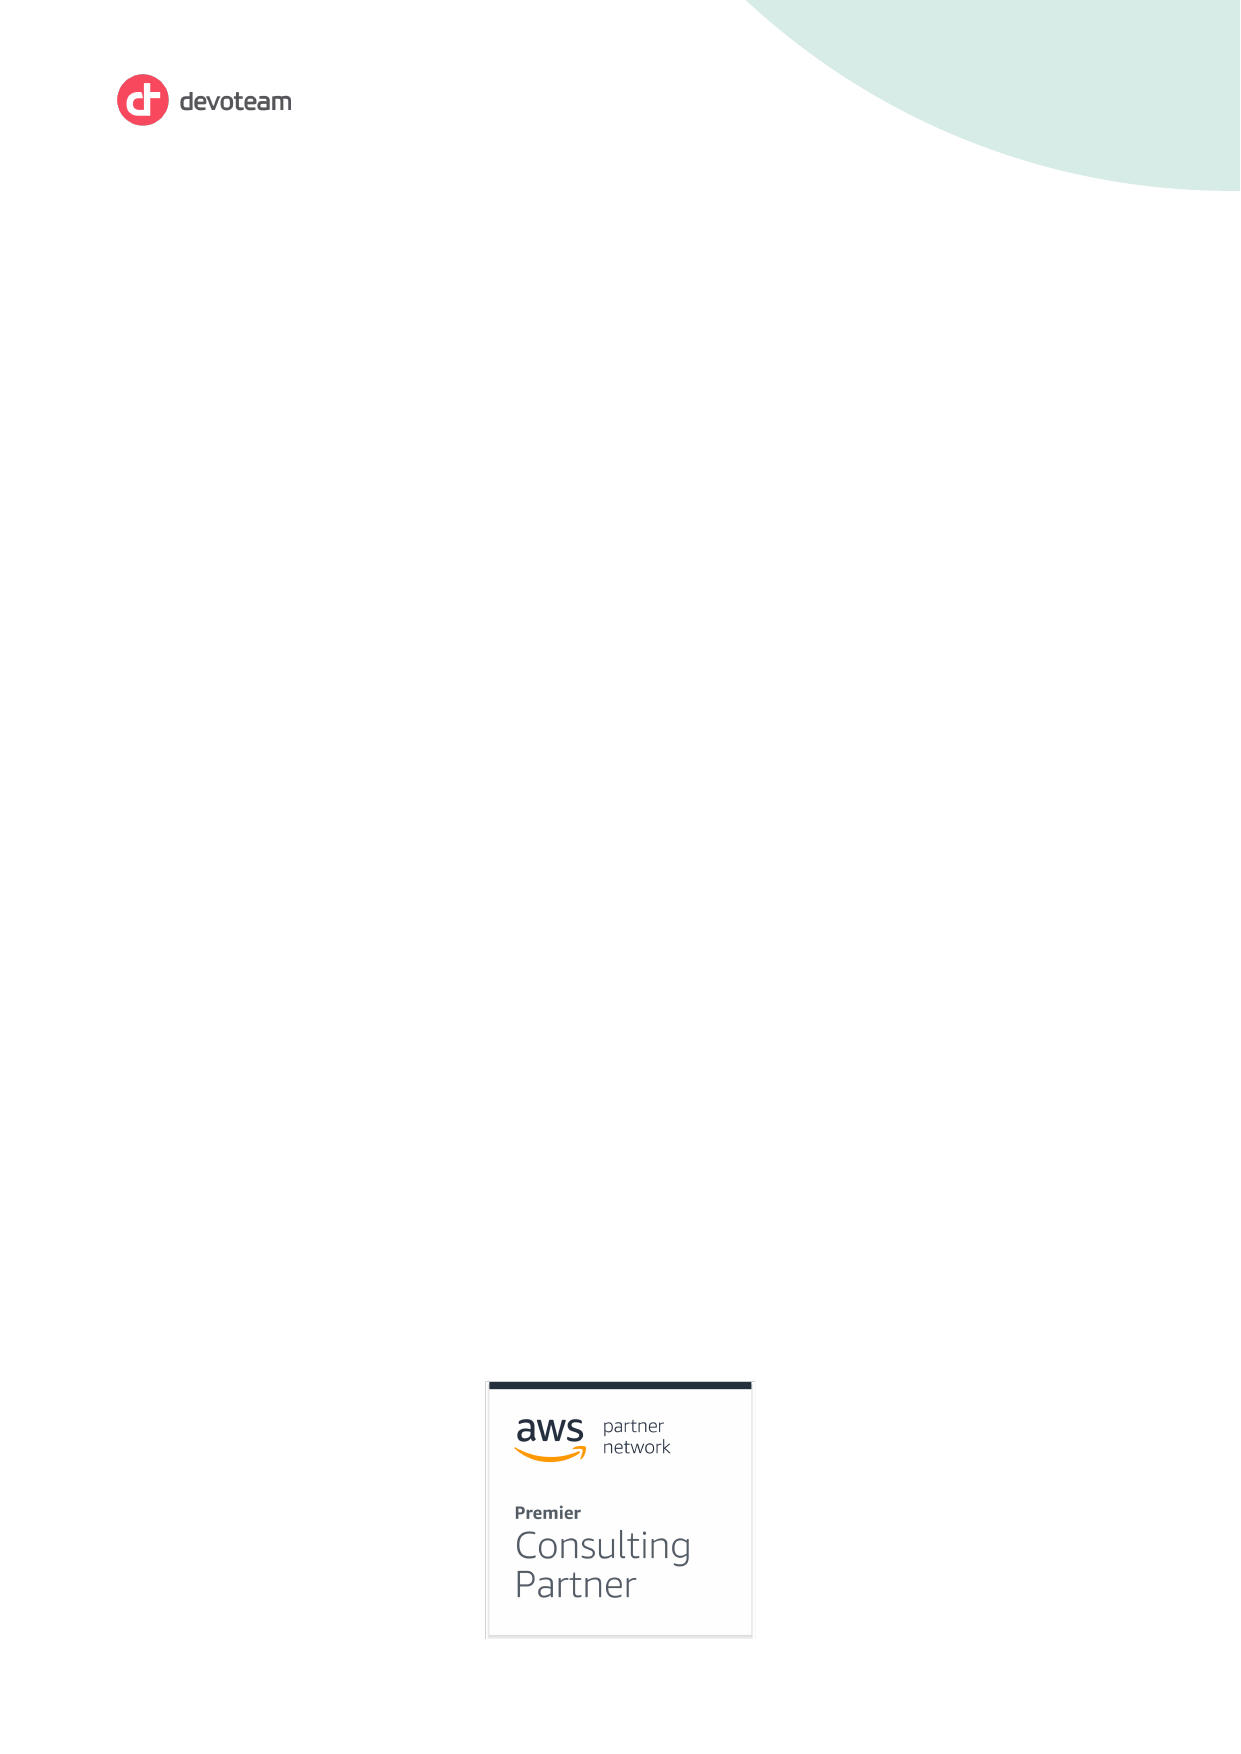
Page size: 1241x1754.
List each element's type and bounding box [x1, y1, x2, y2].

picture [99, 56, 304, 143]
picture [484, 1379, 757, 1641]
